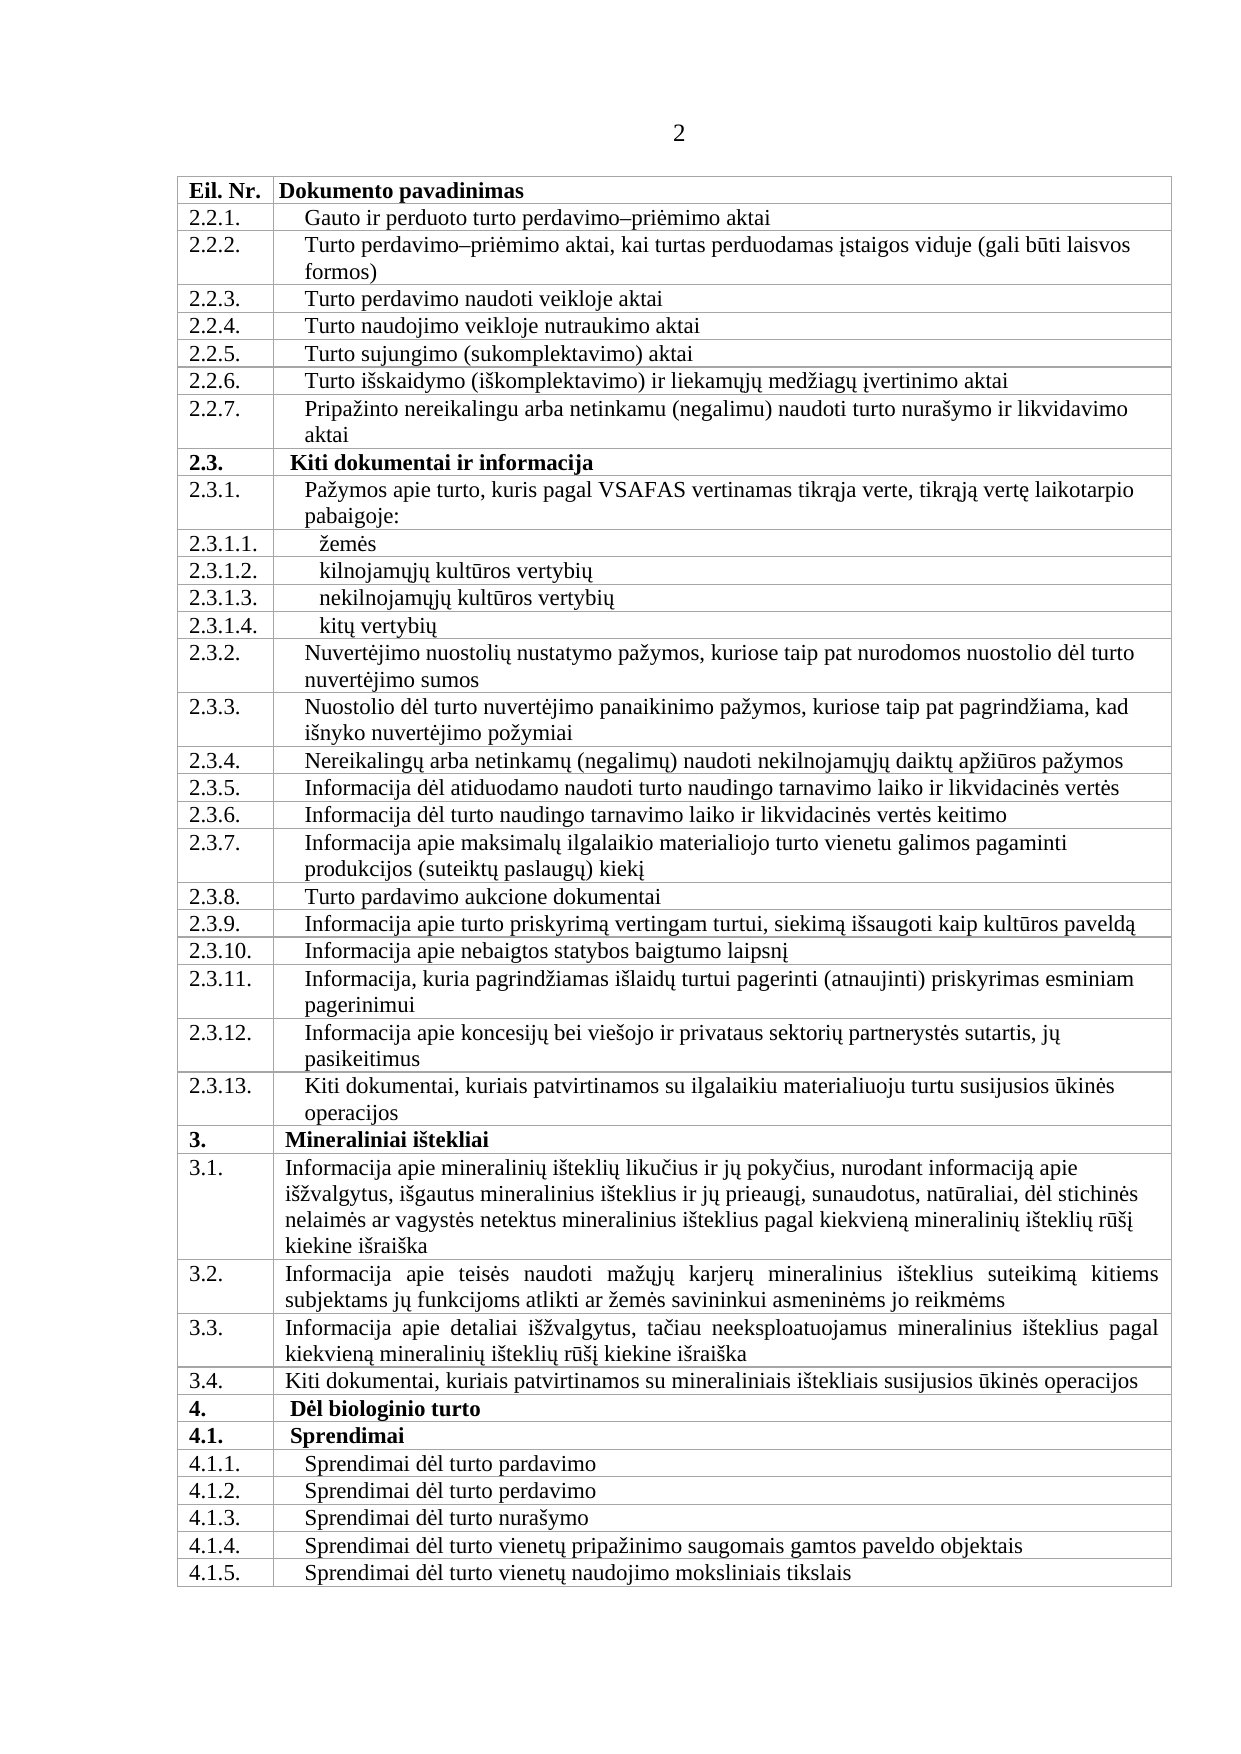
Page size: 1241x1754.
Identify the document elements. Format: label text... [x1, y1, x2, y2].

table_cell 3.2. [178, 1260, 273, 1313]
table_cell 2.3.1. [178, 476, 273, 529]
table_cell 2.2.2. [178, 231, 273, 284]
table_cell 2.3.13. [178, 1073, 273, 1125]
table_cell Sprendimai dėl turto vienetų pripažinimo saugomais gamtos paveldo objektais [274, 1532, 1171, 1558]
table_cell 2.3.9. [178, 910, 273, 936]
table_cell 2.3.1.2. [178, 557, 273, 583]
table_cell 2.3.8. [178, 883, 273, 909]
table_cell 2.2.5. [178, 340, 273, 366]
table_cell 2.3.2. [178, 639, 273, 692]
table_cell Kiti dokumentai ir informacija [274, 449, 1171, 475]
table_cell Sprendimai dėl turto pardavimo [274, 1450, 1171, 1476]
table_header Eil. Nr. [178, 177, 273, 203]
table_cell 2.3.3. [178, 693, 273, 746]
table_cell 2.2.6. [178, 368, 273, 394]
table_cell nekilnojamųjų kultūros vertybių [274, 585, 1171, 611]
table_cell 2.3.4. [178, 747, 273, 773]
table_cell Dėl biologinio turto [274, 1395, 1171, 1421]
table_cell Informacija apie turto priskyrimą vertingam turtui, siekimą išsaugoti kaip kultūros paveldą [274, 910, 1171, 936]
table_cell 3.4. [178, 1368, 273, 1394]
table_cell Nereikalingų arba netinkamų (negalimų) naudoti nekilnojamųjų daiktų apžiūros pažymos [274, 747, 1171, 773]
table_cell 4.1.5. [178, 1559, 273, 1586]
table_cell Pripažinto nereikalingu arba netinkamu (negalimu) naudoti turto nurašymo ir likvidavimo aktai [274, 395, 1171, 447]
table_header Dokumento pavadinimas [274, 177, 1171, 203]
table_cell Sprendimai dėl turto perdavimo [274, 1477, 1171, 1503]
table_cell 2.3.10. [178, 938, 273, 964]
table_cell 2.2.4. [178, 313, 273, 339]
table_cell Informacija apie koncesijų bei viešojo ir privataus sektorių partnerystės sutartis, jų pasikeitimus [274, 1019, 1171, 1071]
table_cell Informacija apie detaliai išžvalgytus, tačiau neeksploatuojamus mineralinius išteklius pagal kiekvieną mineralinių išteklių rūšį kiekine išraiška [274, 1314, 1171, 1366]
table_cell Sprendimai [274, 1422, 1171, 1449]
table_cell 2.3.12. [178, 1019, 273, 1071]
table_cell Turto naudojimo veikloje nutraukimo aktai [274, 313, 1171, 339]
table_cell kilnojamųjų kultūros vertybių [274, 557, 1171, 583]
table_cell 2.3.1.1. [178, 530, 273, 556]
table_cell Pažymos apie turto, kuris pagal VSAFAS vertinamas tikrąja verte, tikrąją vertę laikotarpio pabaigoje: [274, 476, 1171, 529]
table_cell 4.1.2. [178, 1477, 273, 1503]
table_cell Mineraliniai ištekliai [274, 1126, 1171, 1152]
table_cell 3. [178, 1126, 273, 1152]
table_cell Informacija, kuria pagrindžiamas išlaidų turtui pagerinti (atnaujinti) priskyrimas esminiam pagerinimui [274, 965, 1171, 1018]
table_cell Gauto ir perduoto turto perdavimo–priėmimo aktai [274, 204, 1171, 230]
table_cell Informacija apie mineralinių išteklių likučius ir jų pokyčius, nurodant informaciją apie išžvalgytus, išgautus mineralinius išteklius ir jų prieaugį, sunaudotus, natūraliai, dėl stichinės nelaimės ar vagystės netektus mineralinius išteklius pagal kiekvieną mineralinių išteklių rūšį kiekine išraiška [274, 1154, 1171, 1259]
table_cell Informacija apie maksimalų ilgalaikio materialiojo turto vienetu galimos pagaminti produkcijos (suteiktų paslaugų) kiekį [274, 829, 1171, 882]
table_cell 4.1.4. [178, 1532, 273, 1558]
table_cell žemės [274, 530, 1171, 556]
table_cell Kiti dokumentai, kuriais patvirtinamos su ilgalaikiu materialiuoju turtu susijusios ūkinės operacijos [274, 1073, 1171, 1125]
table_cell kitų vertybių [274, 612, 1171, 638]
table_cell 2.3.1.3. [178, 585, 273, 611]
table_cell 2.2.1. [178, 204, 273, 230]
table_cell 3.1. [178, 1154, 273, 1259]
table_cell Turto perdavimo naudoti veikloje aktai [274, 285, 1171, 312]
table_cell 4.1. [178, 1422, 273, 1449]
table_cell 4.1.1. [178, 1450, 273, 1476]
table_cell 2.2.3. [178, 285, 273, 312]
table_cell Informacija dėl atiduodamo naudoti turto naudingo tarnavimo laiko ir likvidacinės vertės [274, 774, 1171, 801]
table_cell 2.3. [178, 449, 273, 475]
table_cell Informacija dėl turto naudingo tarnavimo laiko ir likvidacinės vertės keitimo [274, 802, 1171, 828]
table_cell 2.3.7. [178, 829, 273, 882]
table_cell Turto pardavimo aukcione dokumentai [274, 883, 1171, 909]
table_cell 2.3.6. [178, 802, 273, 828]
table_cell 3.3. [178, 1314, 273, 1366]
table_cell 2.3.1.4. [178, 612, 273, 638]
table_cell Informacija apie teisės naudoti mažųjų karjerų mineralinius išteklius suteikimą kitiems subjektams jų funkcijoms atlikti ar žemės savininkui asmeninėms jo reikmėms [274, 1260, 1171, 1313]
table_cell Turto išskaidymo (iškomplektavimo) ir liekamųjų medžiagų įvertinimo aktai [274, 368, 1171, 394]
table_cell Turto sujungimo (sukomplektavimo) aktai [274, 340, 1171, 366]
table_cell Sprendimai dėl turto vienetų naudojimo moksliniais tikslais [274, 1559, 1171, 1586]
table_cell Nuostolio dėl turto nuvertėjimo panaikinimo pažymos, kuriose taip pat pagrindžiama, kad išnyko nuvertėjimo požymiai [274, 693, 1171, 746]
table_cell Turto perdavimo–priėmimo aktai, kai turtas perduodamas įstaigos viduje (gali būti laisvos formos) [274, 231, 1171, 284]
table_cell Informacija apie nebaigtos statybos baigtumo laipsnį [274, 938, 1171, 964]
table_cell 2.3.11. [178, 965, 273, 1018]
table_cell 2.2.7. [178, 395, 273, 447]
table_cell Kiti dokumentai, kuriais patvirtinamos su mineraliniais ištekliais susijusios ūkinės operacijos [274, 1368, 1171, 1394]
table_cell 4.1.3. [178, 1505, 273, 1531]
table_cell Nuvertėjimo nuostolių nustatymo pažymos, kuriose taip pat nurodomos nuostolio dėl turto nuvertėjimo sumos [274, 639, 1171, 692]
table_cell 4. [178, 1395, 273, 1421]
table_cell 2.3.5. [178, 774, 273, 801]
table_cell Sprendimai dėl turto nurašymo [274, 1505, 1171, 1531]
